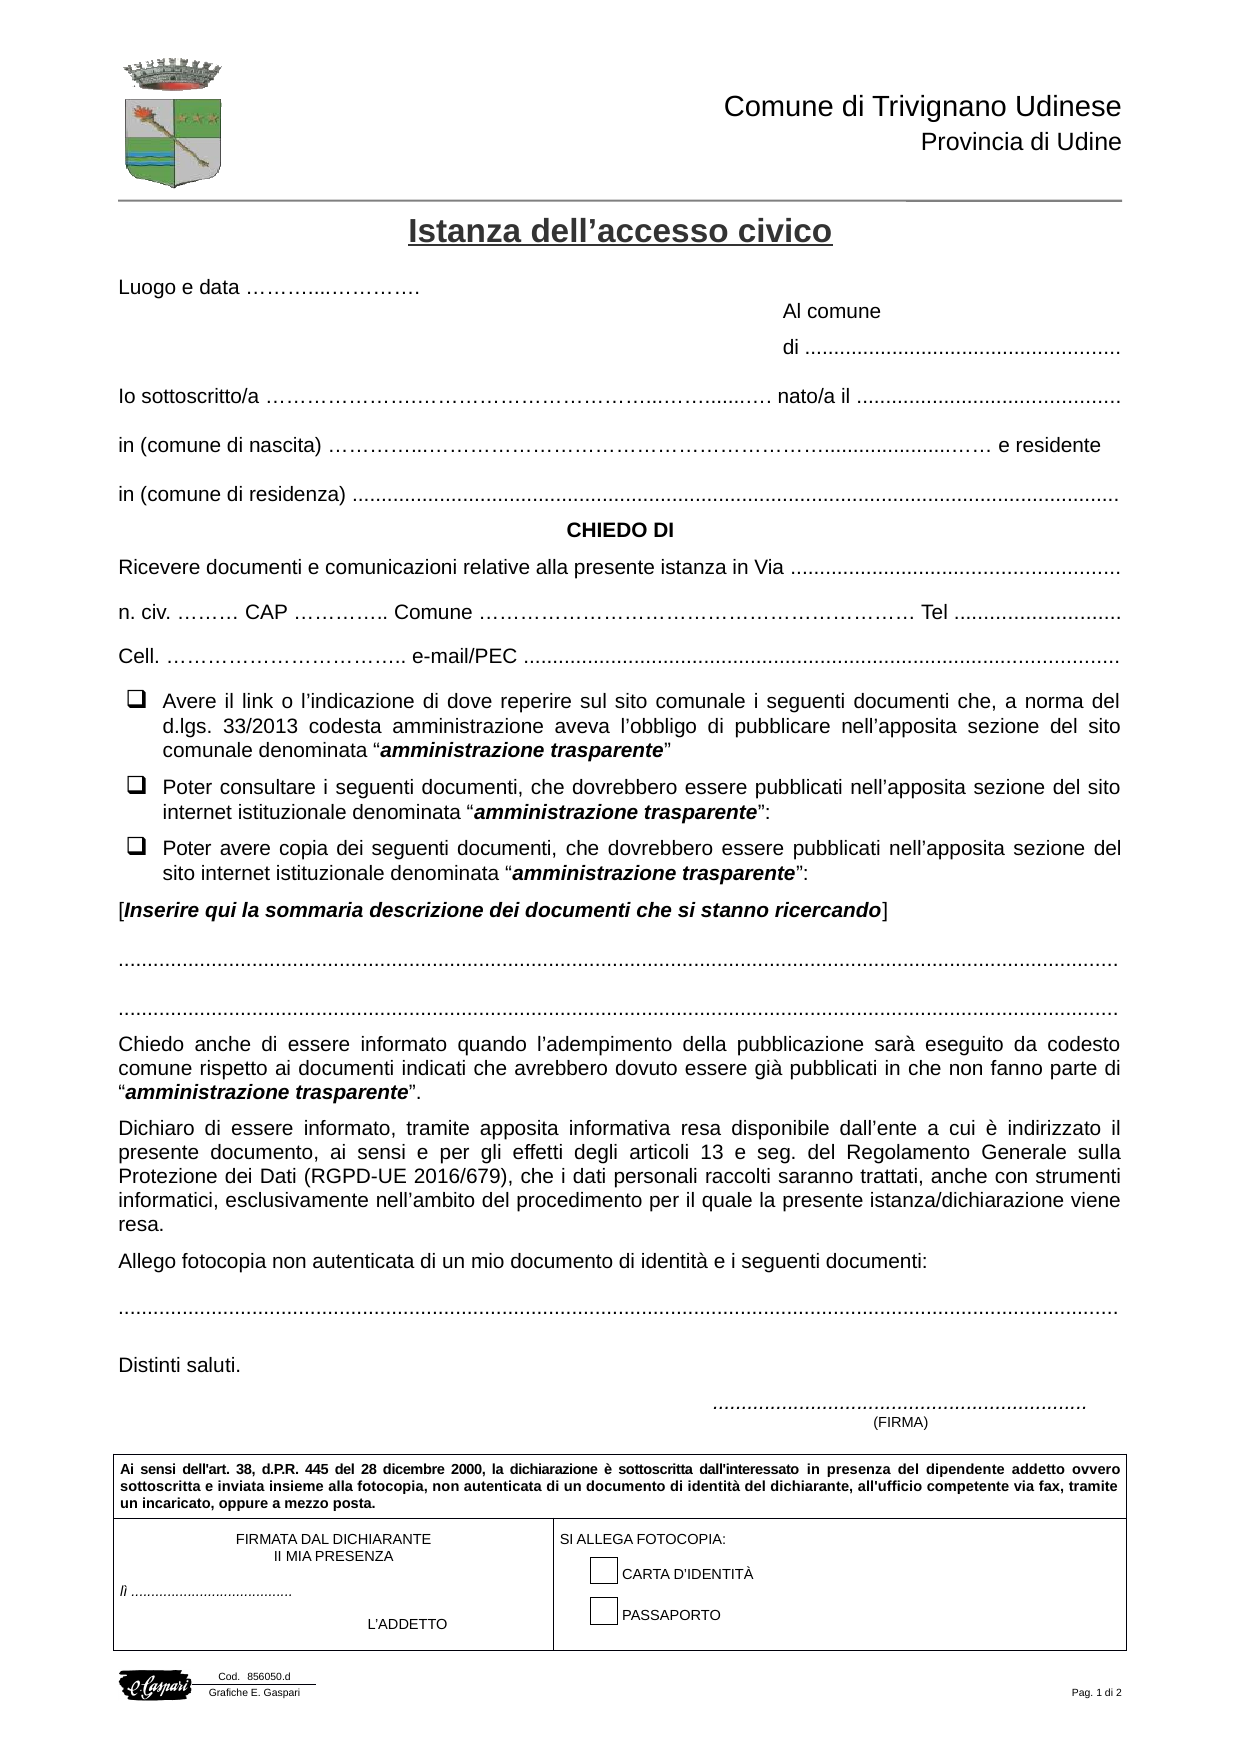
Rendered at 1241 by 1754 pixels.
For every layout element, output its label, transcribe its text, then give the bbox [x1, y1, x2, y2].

text Comune di Trivignano Udinese [224, 89, 1122, 122]
table_header Ai sensi dell'art. 38, d.P.R. 445 del 28 dicembre 2000, la dichiarazione è sottoscritta dall'interessato in presenza del dipendente addetto ovvero sottoscritta e inviata insieme alla fotocopia, non autenticata di un documento di identità del dichiarante, all'ufficio competente via fax, tramite un incaricato, oppure a mezzo posta. [114, 1455, 1126, 1517]
text Dichiaro di essere informato, tramite apposita informativa resa disponibile dall’ente a cui è indirizzato il presente documento, ai sensi e per gli effetti degli articoli 13 e seg. del Regolamento Generale sulla Protezione dei Dati (RGPD-UE 2016/679), che i dati personali raccolti saranno trattati, anche con strumenti informatici, esclusivamente nell’ambito del procedimento per il quale la presente istanza/dichiarazione viene resa. [118, 1116, 1122, 1236]
list Avere il link o l’indicazione di dove reperire sul sito comunale i seguenti documenti che, a norma del d.lgs. 33/2013 codesta amministrazione aveva l’obbligo di pubblicare nell’apposita sezione del sito comunale denominata “amministrazione trasparente” [125, 689, 1122, 762]
text Chiedo anche di essere informato quando l’adempimento della pubblicazione sarà eseguito da codesto comune rispetto ai documenti indicati che avrebbero dovuto essere già pubblicati in che non fanno parte di “amministrazione trasparente”. [118, 1032, 1122, 1104]
list Poter consultare i seguenti documenti, che dovrebbero essere pubblicati nell’apposita sezione del sito internet istituzionale denominata “amministrazione trasparente”: [125, 774, 1122, 823]
text in (comune di nascita) …………...…………………………………………………......................…… e residente [118, 433, 1122, 457]
text Luogo e data ………....…………. [118, 274, 1122, 298]
text Provincia di Udine [224, 127, 1122, 156]
text CHIEDO DI [118, 518, 1122, 542]
subtitle Istanza dell’accesso civico [118, 211, 1122, 249]
text Io sottoscritto/a ………………….……………………………...…….......…. nato/a il [118, 384, 1122, 408]
text Allego fotocopia non autenticata di un mio documento di identità e i seguenti documenti: [118, 1248, 1122, 1272]
text di [783, 335, 1122, 359]
table_cell SI ALLEGA FOTOCOPIA: CARTA D’IDENTITÀ PASSAPORTO [554, 1519, 1126, 1649]
text Ricevere documenti e comunicazioni relative alla presente istanza in Via [118, 555, 1122, 579]
text Distinti saluti. [118, 1353, 1122, 1377]
table_cell FIRMATA DAL DICHIARANTE II MIA PRESENZA lì ........................................ L’ADDETTO [114, 1519, 553, 1649]
text n. civ. ……… CAP ………….. Comune ……………………………………………………… Tel [118, 599, 1122, 623]
picture [118, 1669, 192, 1701]
list Poter avere copia dei seguenti documenti, che dovrebbero essere pubblicati nell’apposita sezione del sito internet istituzionale denominata “amministrazione trasparente”: [125, 836, 1122, 885]
text in (comune di residenza) [118, 482, 1122, 506]
picture [122, 58, 224, 189]
text (FIRMA) [679, 1413, 1122, 1430]
text Cell. …………………………….. e-mail/PEC [118, 644, 1122, 668]
text [Inserire qui la sommaria descrizione dei documenti che si stanno ricercando] [118, 897, 1122, 921]
text ................................................................. [679, 1389, 1122, 1413]
text Al comune [783, 298, 1122, 322]
